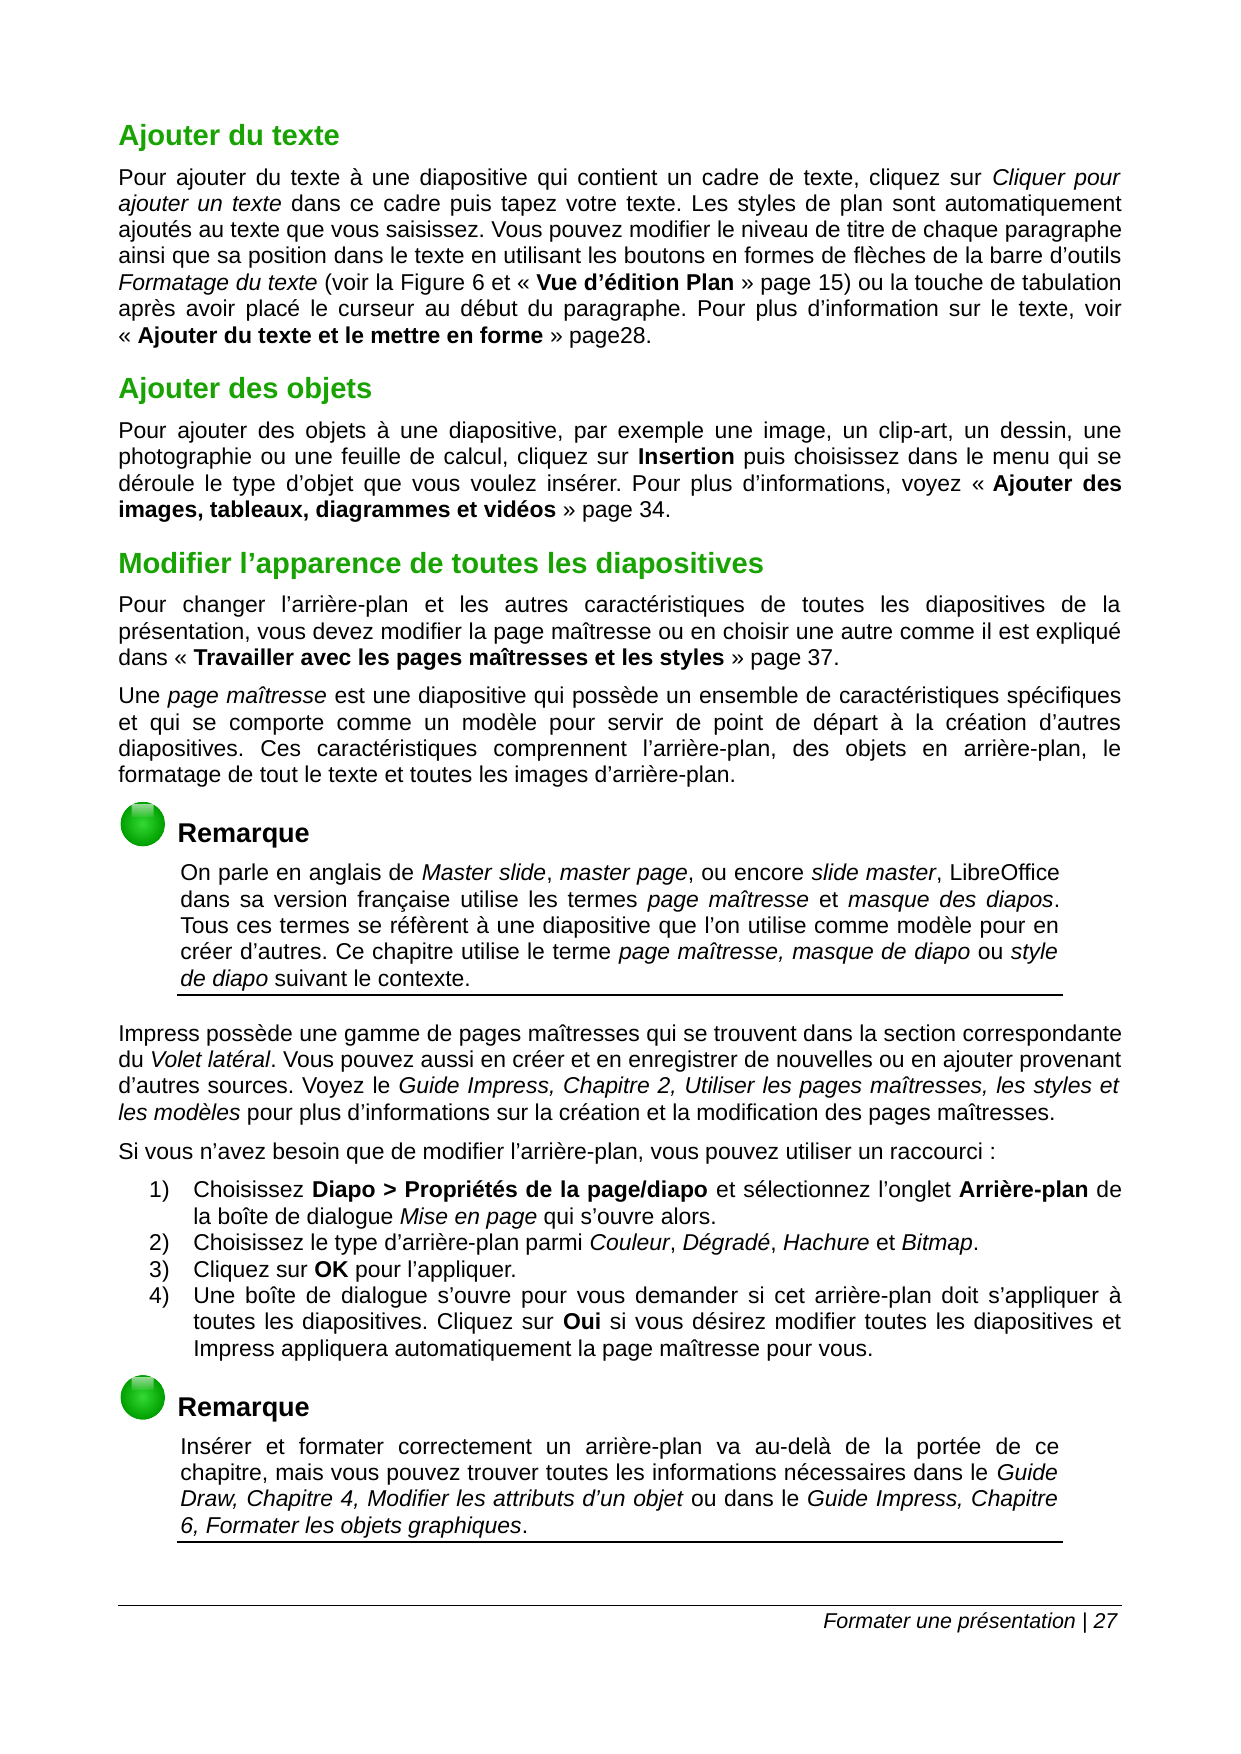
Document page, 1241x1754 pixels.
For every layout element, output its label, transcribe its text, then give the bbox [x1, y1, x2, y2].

text Une page maîtresse est une diapositive qui possède un ensemble de caractéristiques spécifiques et qui se comporte comme un modèle pour servir de point de départ à la création d’autres diapositives. Ces caractéristiques comprennent l’arrière-plan, des objets en arrière-plan, le formatage de tout le texte et toutes les images d’arrière-plan. [118, 682, 1122, 787]
text Pour ajouter des objets à une diapositive, par exemple une image, un clip-art, un dessin, une photographie ou une feuille de calcul, cliquez sur Insertion puis choisissez dans le menu qui se déroule le type d’objet que vous voulez insérer. Pour plus d’informations, voyez « Ajouter des images, tableaux, diagrammes et vidéos » page 34. [118, 417, 1122, 522]
subtitle Ajouter des objets [118, 372, 1122, 405]
text Pour changer l’arrière-plan et les autres caractéristiques de toutes les diapositives de la présentation, vous devez modifier la page maîtresse ou en choisir une autre comme il est expliqué dans « Travailler avec les pages maîtresses et les styles » page 37. [118, 591, 1122, 670]
text Insérer et formater correctement un arrière-plan va au-delà de la portée de ce chapitre, mais vous pouvez trouver toutes les informations nécessaires dans le Guide Draw, Chapitre 4, Modifier les attributs d’un objet ou dans le Guide Impress, Chapitre 6, Formater les objets graphiques. [177, 1429, 1063, 1541]
text On parle en anglais de Master slide, master page, ou encore slide master, LibreOffice dans sa version française utilise les termes page maîtresse et masque des diapos. Tous ces termes se réfèrent à une diapositive que l’on utilise comme modèle pour en créer d’autres. Ce chapitre utilise le terme page maîtresse, masque de diapo ou style de diapo suivant le contexte. [177, 856, 1063, 994]
subtitle Modifier l’apparence de toutes les diapositives [118, 546, 1122, 579]
text Impress possède une gamme de pages maîtresses qui se trouvent dans la section correspondante du Volet latéral. Vous pouvez aussi en créer et en enregistrer de nouvelles ou en ajouter provenant d’autres sources. Voyez le Guide Impress, Chapitre 2, Utiliser les pages maîtresses, les styles et les modèles pour plus d’informations sur la création et la modification des pages maîtresses. [118, 1020, 1122, 1125]
list Choisissez le type d’arrière-plan parmi Couleur, Dégradé, Hachure et Bitmap. [169, 1229, 1122, 1256]
subtitle Remarque [118, 799, 1122, 849]
list Une boîte de dialogue s’ouvre pour vous demander si cet arrière-plan doit s’appliquer à toutes les diapositives. Cliquez sur Oui si vous désirez modifier toutes les diapositives et Impress appliquera automatiquement la page maîtresse pour vous. [169, 1282, 1122, 1361]
list Choisissez Diapo > Propriétés de la page/diapo et sélectionnez l’onglet Arrière-plan de la boîte de dialogue Mise en page qui s’ouvre alors. [169, 1176, 1122, 1229]
text Si vous n’avez besoin que de modifier l’arrière-plan, vous pouvez utiliser un raccourci : [118, 1138, 1122, 1164]
list Cliquez sur OK pour l’appliquer. [169, 1256, 1122, 1282]
subtitle Remarque [118, 1373, 1122, 1422]
text Pour ajouter du texte à une diapositive qui contient un cadre de texte, cliquez sur Cliquer pour ajouter un texte dans ce cadre puis tapez votre texte. Les styles de plan sont automatiquement ajoutés au texte que vous saisissez. Vous pouvez modifier le niveau de titre de chaque paragraphe ainsi que sa position dans le texte en utilisant les boutons en formes de flèches de la barre d’outils Formatage du texte (voir la Figure 6 et « Vue d’édition Plan » page 15) ou la touche de tabulation après avoir placé le curseur au début du paragraphe. Pour plus d’information sur le texte, voir « Ajouter du texte et le mettre en forme » page28. [118, 163, 1122, 348]
subtitle Ajouter du texte [118, 118, 1122, 152]
